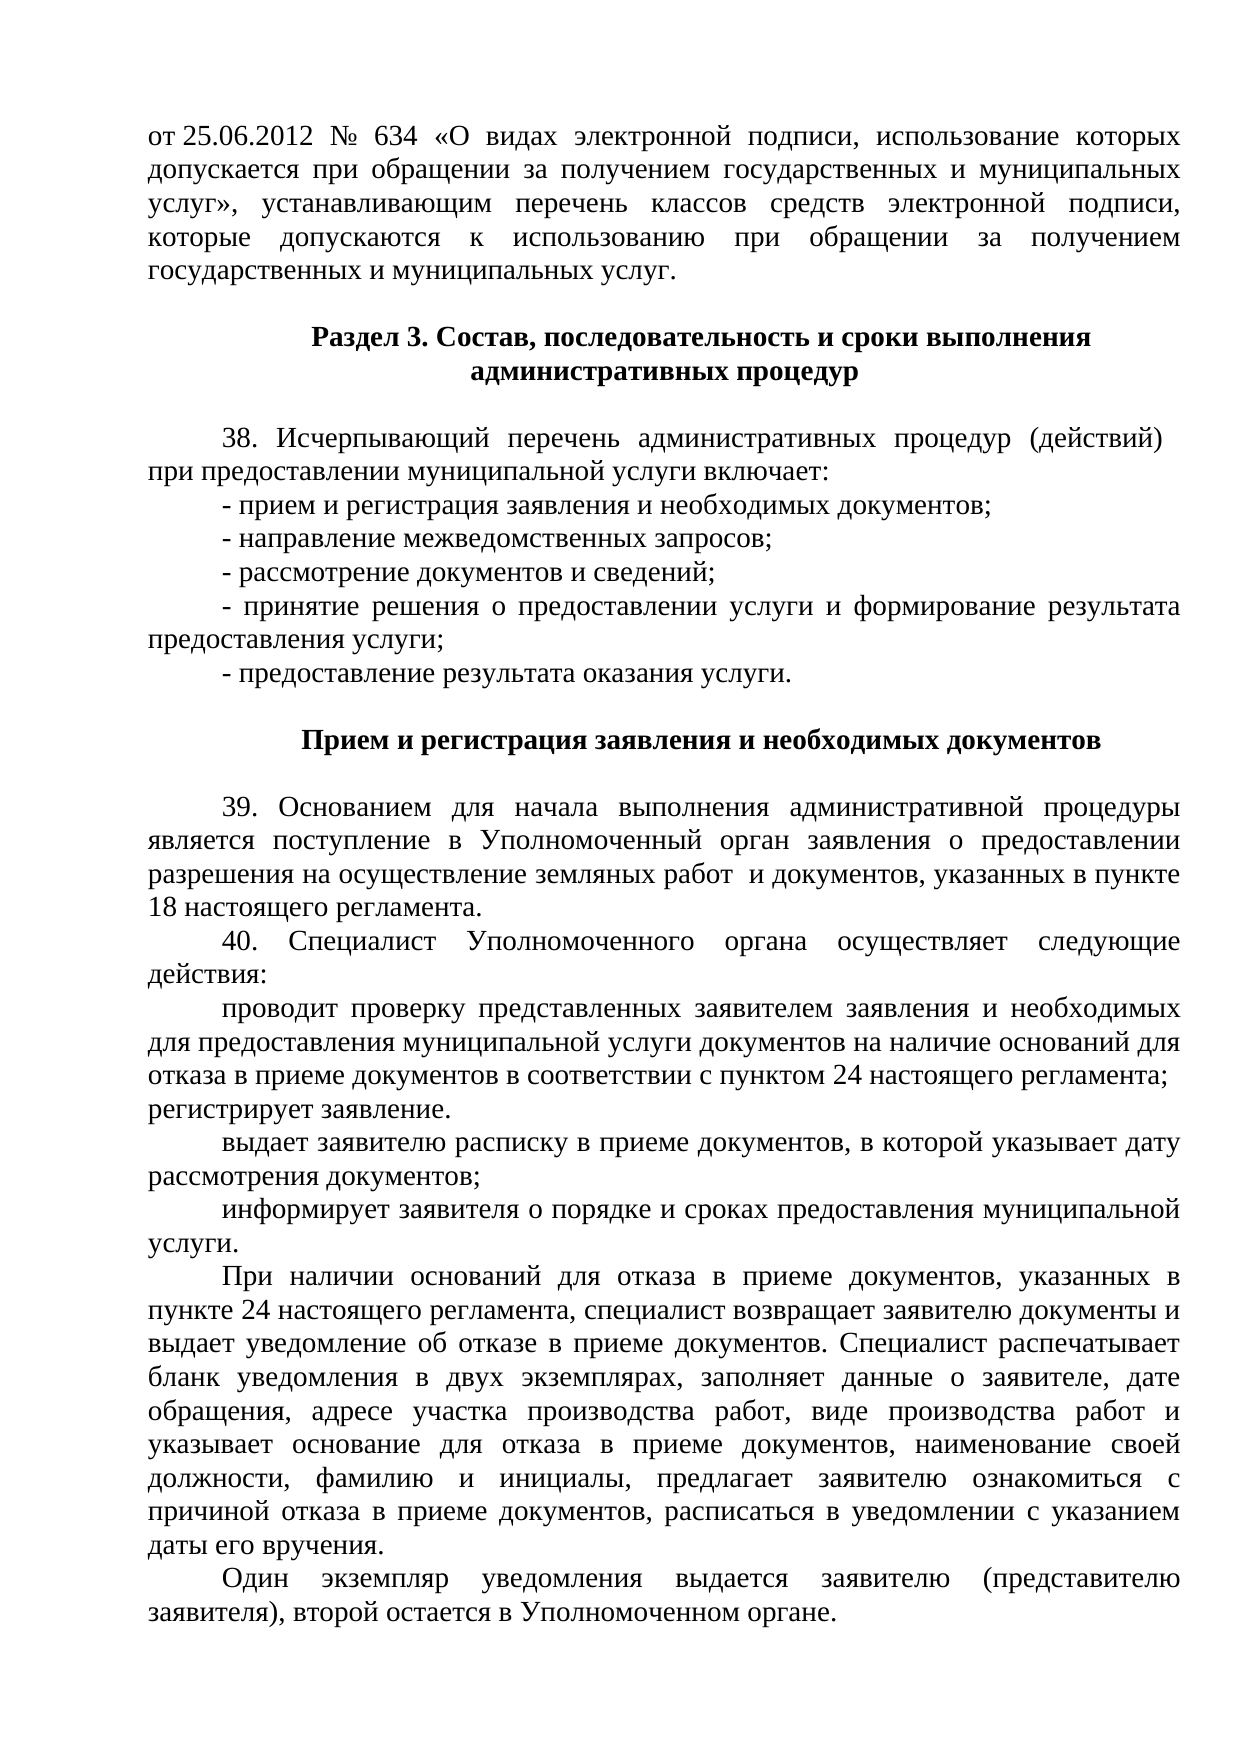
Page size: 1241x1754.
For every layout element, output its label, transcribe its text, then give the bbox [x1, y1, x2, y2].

text информирует заявителя о порядке и сроках предоставления муниципальной услуги. [148, 1191, 1181, 1258]
text проводит проверку представленных заявителем заявления и необходимых для предоставления муниципальной услуги документов на наличие оснований для отказа в приеме документов в соответствии с пунктом 24 настоящего регламента; [148, 990, 1181, 1091]
text 38. Исчерпывающий перечень административных процедур (действий) при предоставлении муниципальной услуги включает: [148, 420, 1181, 487]
text - рассмотрение документов и сведений; [148, 554, 1181, 588]
text Раздел 3. Состав, последовательность и сроки выполнения административных процедур [148, 319, 1181, 386]
text Прием и регистрация заявления и необходимых документов [148, 722, 1181, 755]
text 40. Специалист Уполномоченного органа осуществляет следующие действия: [148, 923, 1181, 990]
text При наличии оснований для отказа в приеме документов, указанных в пункте 24 настоящего регламента, специалист возвращает заявителю документы и выдает уведомление об отказе в приеме документов. Специалист распечатывает бланк уведомления в двух экземплярах, заполняет данные о заявителе, дате обращения, адресе участка производства работ, виде производства работ и указывает основание для отказа в приеме документов, наименование своей должности, фамилию и инициалы, предлагает заявителю ознакомиться с причиной отказа в приеме документов, расписаться в уведомлении с указанием даты его вручения. [148, 1258, 1181, 1560]
text - принятие решения о предоставлении услуги и формирование результата предоставления услуги; [148, 588, 1181, 655]
text - предоставление результата оказания услуги. [148, 655, 1181, 688]
text - прием и регистрация заявления и необходимых документов; [148, 487, 1181, 521]
text от 25.06.2012 № 634 «О видах электронной подписи, использование которых допускается при обращении за получением государственных и муниципальных услуг», устанавливающим перечень классов средств электронной подписи, которые допускаются к использованию при обращении за получением государственных и муниципальных услуг. [148, 118, 1181, 286]
text Один экземпляр уведомления выдается заявителю (представителю заявителя), второй остается в Уполномоченном органе. [148, 1560, 1181, 1627]
text регистрирует заявление. [148, 1091, 1181, 1124]
text 39. Основанием для начала выполнения административной процедуры является поступление в Уполномоченный орган заявления о предоставлении разрешения на осуществление земляных работ и документов, указанных в пункте 18 настоящего регламента. [148, 789, 1181, 923]
text выдает заявителю расписку в приеме документов, в которой указывает дату рассмотрения документов; [148, 1124, 1181, 1191]
text - направление межведомственных запросов; [148, 521, 1181, 554]
